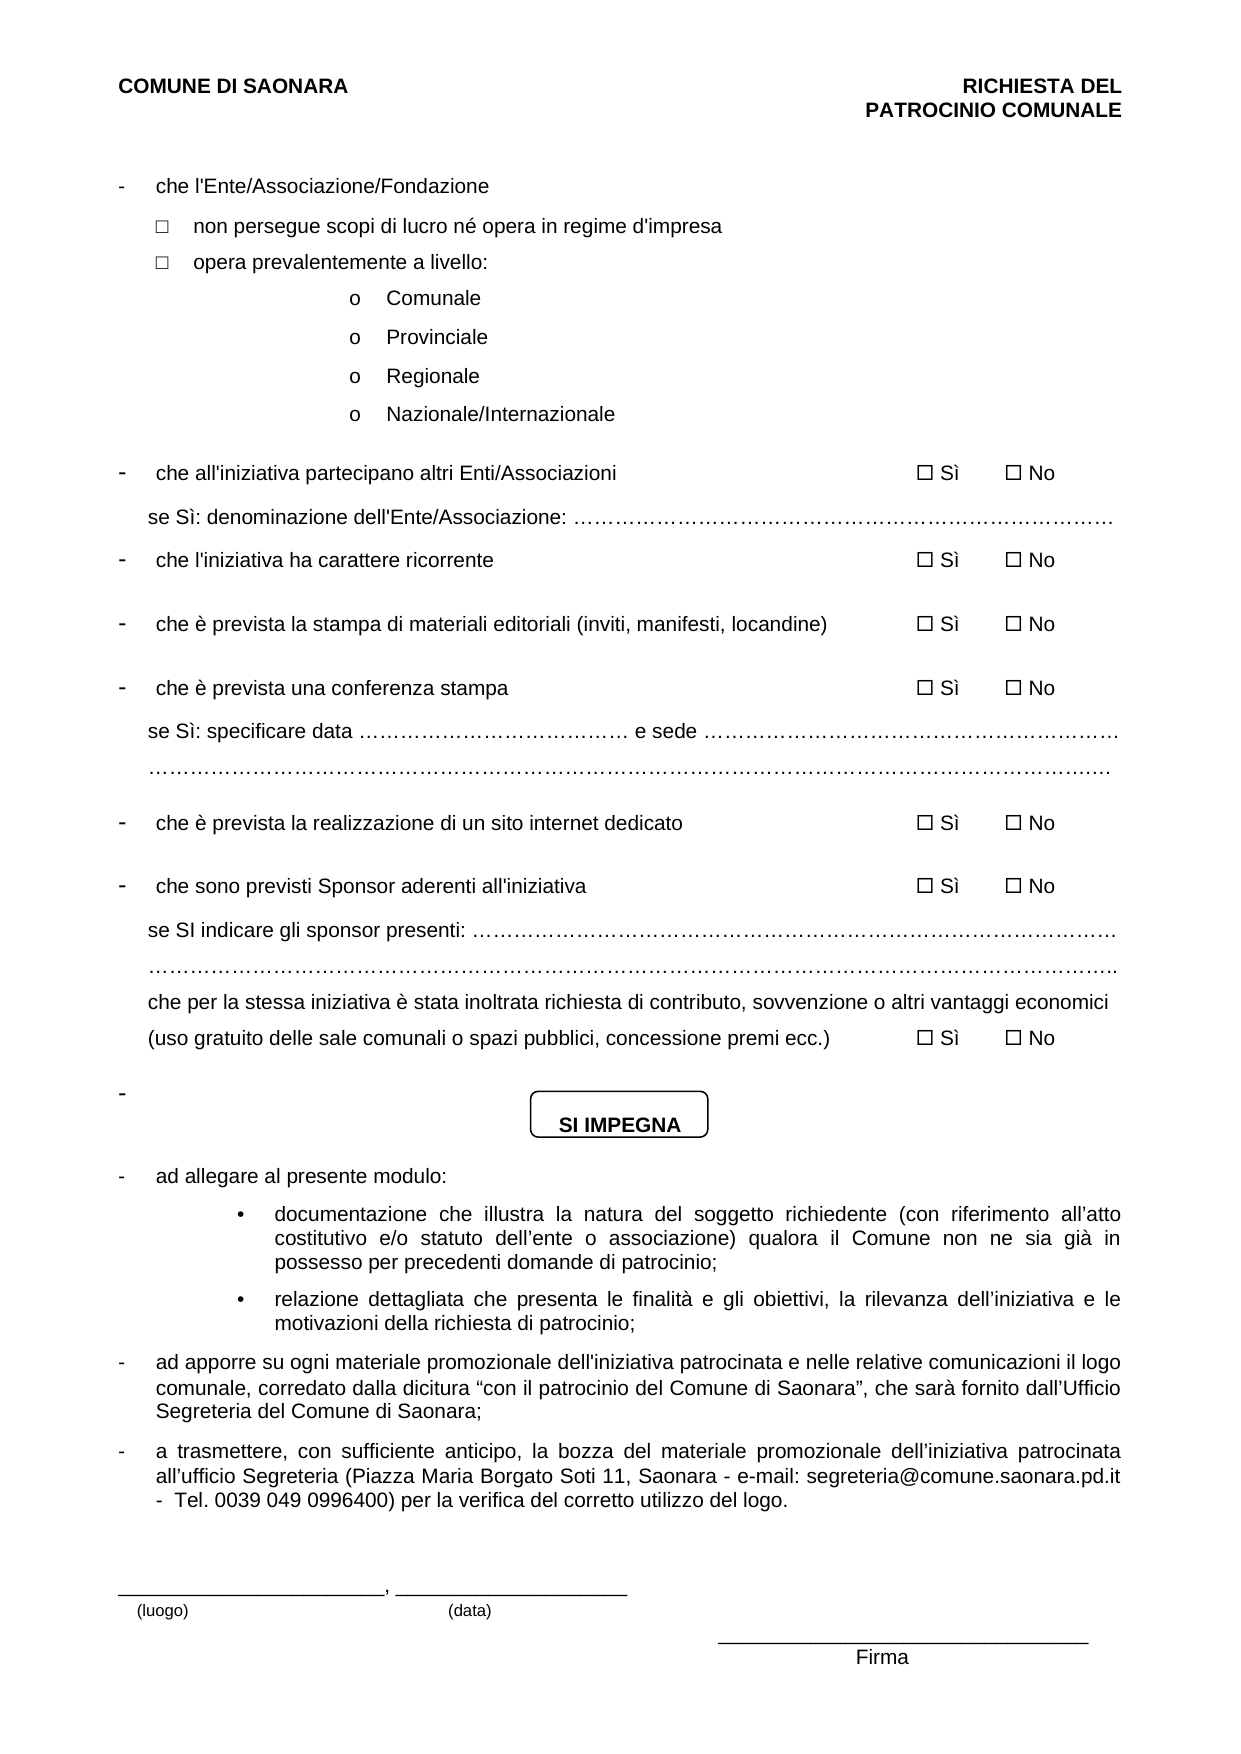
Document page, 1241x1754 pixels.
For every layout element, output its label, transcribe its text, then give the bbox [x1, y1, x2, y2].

text se Sì: specificare data ………………………………… e sede …………………………………………………… ……………………………………………………………………………………………………………………….… [148, 719, 1122, 779]
list documentazione che illustra la natura del soggetto richiedente (con riferimento all’atto costitutivo e/o statuto dell’ente o associazione) qualora il Comune non ne sia già in possesso per precedenti domande di patrocinio; [237, 1202, 1122, 1274]
text SI IMPEGNA [118, 1113, 533, 1137]
text se SI indicare gli sponsor presenti: ………………………………………………………………………………… ………………………………………………………………………………………………………………………….. che per la stessa iniziativa è stata inoltrata richiesta di contributo, sovvenzione o altri vantaggi economici (uso gratuito delle sale comunali o spazi pubblici, concessione premi ecc.)  Sì  No [148, 918, 1122, 1050]
list Nazionale/Internazionale [349, 402, 1122, 428]
list opera prevalentemente a livello: [156, 250, 1122, 274]
list ad allegare al presente modulo: [118, 1161, 1122, 1190]
list a trasmettere, con sufficiente anticipo, la bozza del materiale promozionale dell’iniziativa patrocinata all’ufficio Segreteria (Piazza Maria Borgato Soti 11, Saonara - e-mail: segreteria@comune.saonara.pd.it - Tel. 0039 049 0996400) per la verifica del corretto utilizzo del logo. [118, 1436, 1122, 1512]
text Firma [118, 1644, 1122, 1668]
text SI IMPEGNA [706, 1113, 1122, 1137]
text se Sì: denominazione dell'Ente/Associazione: …………………………………………………………………… [148, 504, 1122, 528]
list che è prevista la realizzazione di un sito internet dedicato  Sì  No [118, 803, 1122, 838]
list relazione dettagliata che presenta le finalità e gli obiettivi, la rilevanza dell’iniziativa e le motivazioni della richiesta di patrocinio; [237, 1287, 1122, 1334]
text ________________________________ [118, 1621, 1122, 1644]
list ad apporre su ogni materiale promozionale dell'iniziativa patrocinata e nelle relative comunicazioni il logo comunale, corredato dalla dicitura “con il patrocinio del Comune di Saonara”, che sarà fornito dall’Ufficio Segreteria del Comune di Saonara; [118, 1347, 1122, 1423]
list che all'iniziativa partecipano altri Enti/Associazioni  Sì  No [118, 453, 1122, 488]
text _______________________, ____________________ [118, 1573, 1122, 1597]
list che è prevista la stampa di materiali editoriali (inviti, manifesti, locandine)  Sì  No [118, 604, 1122, 639]
list che l'Ente/Associazione/Fondazione [118, 172, 1122, 200]
list che è prevista una conferenza stampa  Sì  No [118, 668, 1122, 702]
list Regionale [349, 363, 1122, 389]
text (luogo) (data) [118, 1597, 1122, 1621]
list che sono previsti Sponsor aderenti all'iniziativa  Sì  No [118, 867, 1122, 901]
list che l'iniziativa ha carattere ricorrente  Sì  No [118, 541, 1122, 575]
list Comunale [349, 286, 1122, 312]
list Provinciale [349, 325, 1122, 351]
list non persegue scopi di lucro né opera in regime d'impresa [156, 214, 1122, 238]
